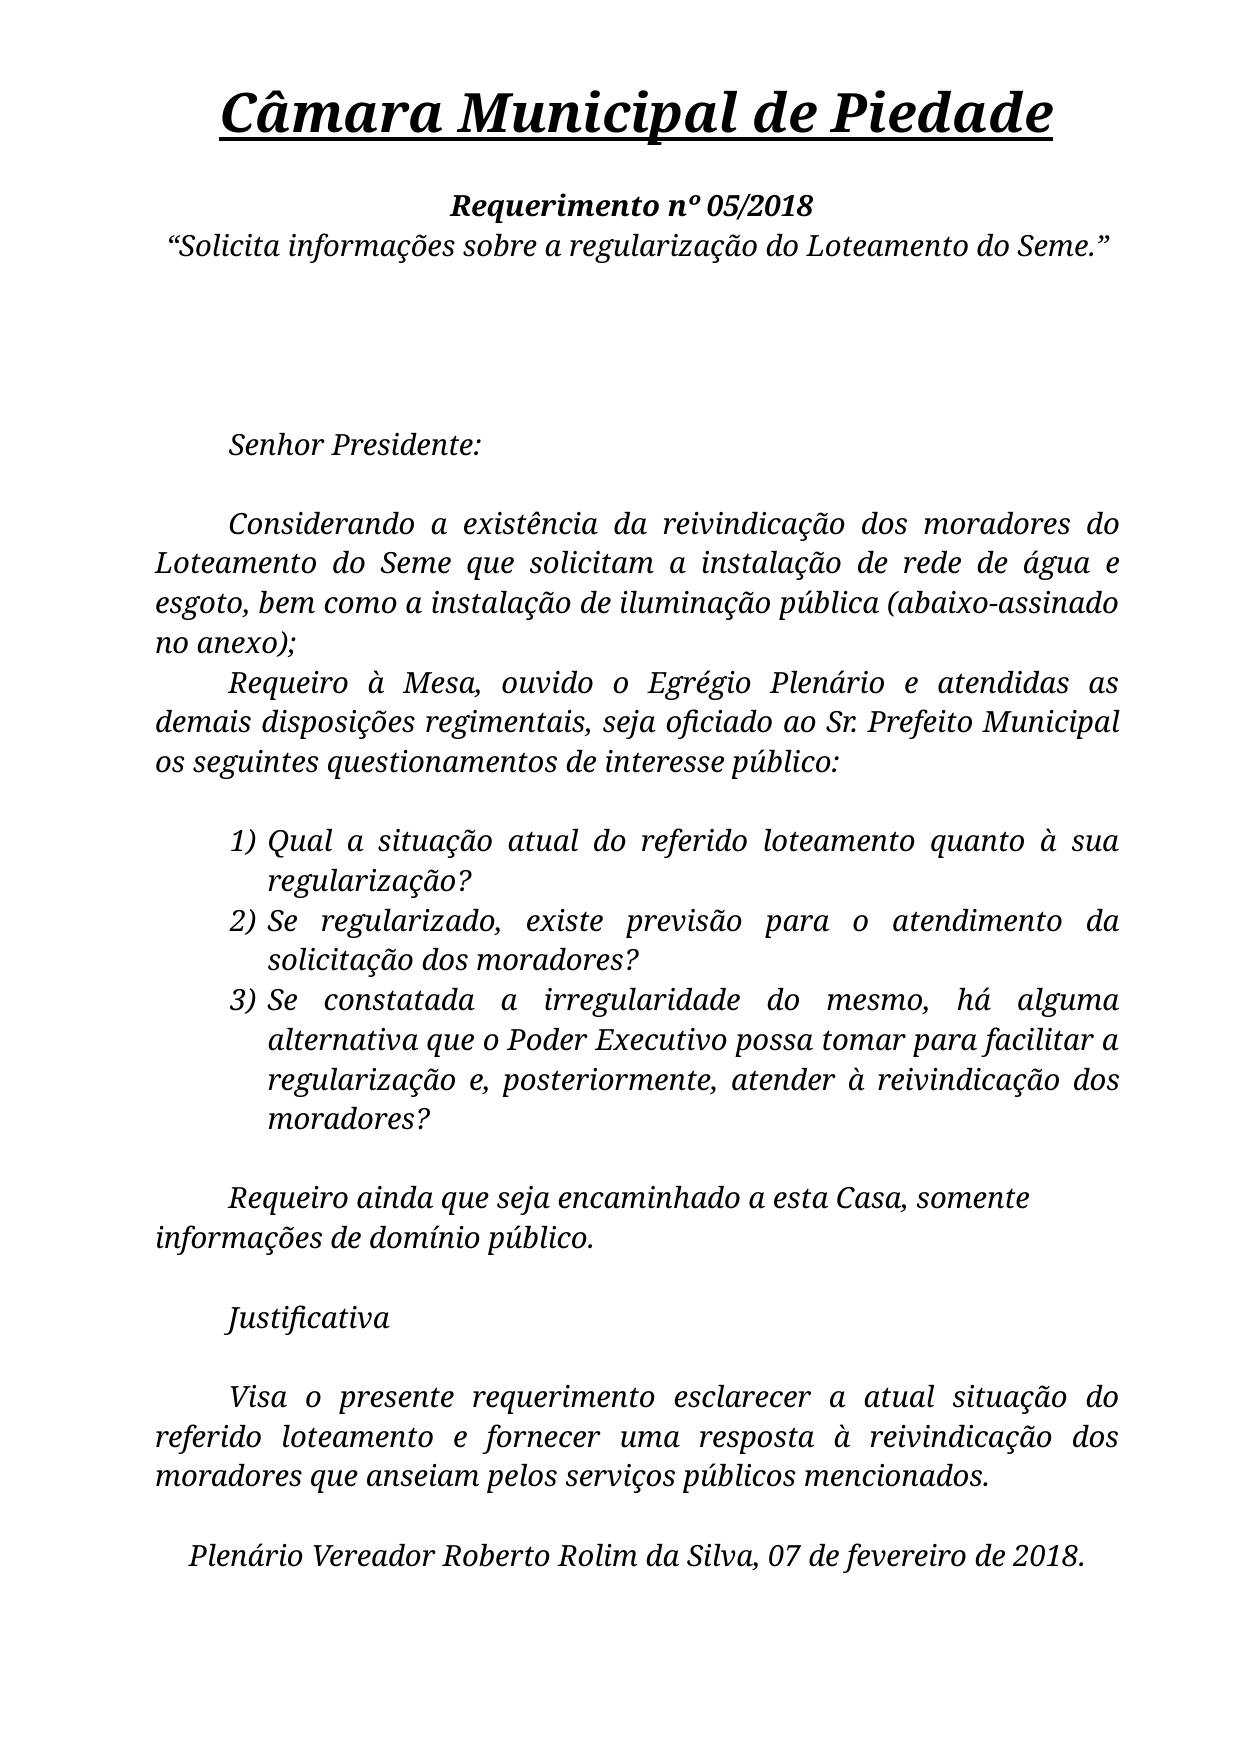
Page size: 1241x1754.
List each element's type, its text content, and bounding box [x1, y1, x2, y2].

list Se constatada a irregularidade do mesmo, há alguma alternativa que o Poder Executivo possa tomar para facilitar a regularização e, posteriormente, atender à reivindicação dos moradores? [230, 979, 1123, 1138]
text Considerando a existência da reivindicação dos moradores do Loteamento do Seme que solicitam a instalação de rede de água e esgoto, bem como a instalação de iluminação pública (abaixo-assinado no anexo); [155, 503, 1123, 662]
list Se regularizado, existe previsão para o atendimento da solicitação dos moradores? [230, 900, 1123, 979]
text Justificativa [155, 1297, 1123, 1337]
text Plenário Vereador Roberto Rolim da Silva, 07 de fevereiro de 2018. [155, 1535, 1123, 1575]
text Requeiro ainda que seja encaminhado a esta Casa, somente informações de domínio público. [155, 1178, 1123, 1257]
text Senhor Presidente: [155, 424, 1123, 463]
text Visa o presente requerimento esclarecer a atual situação do referido loteamento e fornecer uma resposta à reivindicação dos moradores que anseiam pelos serviços públicos mencionados. [155, 1376, 1123, 1495]
text “Solicita informações sobre a regularização do Loteamento do Seme.” [155, 225, 1123, 265]
text Requerimento nº 05/2018 [376, 186, 1123, 225]
text Requeiro à Mesa, ouvido o Egrégio Plenário e atendidas as demais disposições regimentais, seja oficiado ao Sr. Prefeito Municipal os seguintes questionamentos de interesse público: [155, 662, 1123, 781]
list Qual a situação atual do referido loteamento quanto à sua regularização? [230, 821, 1123, 900]
